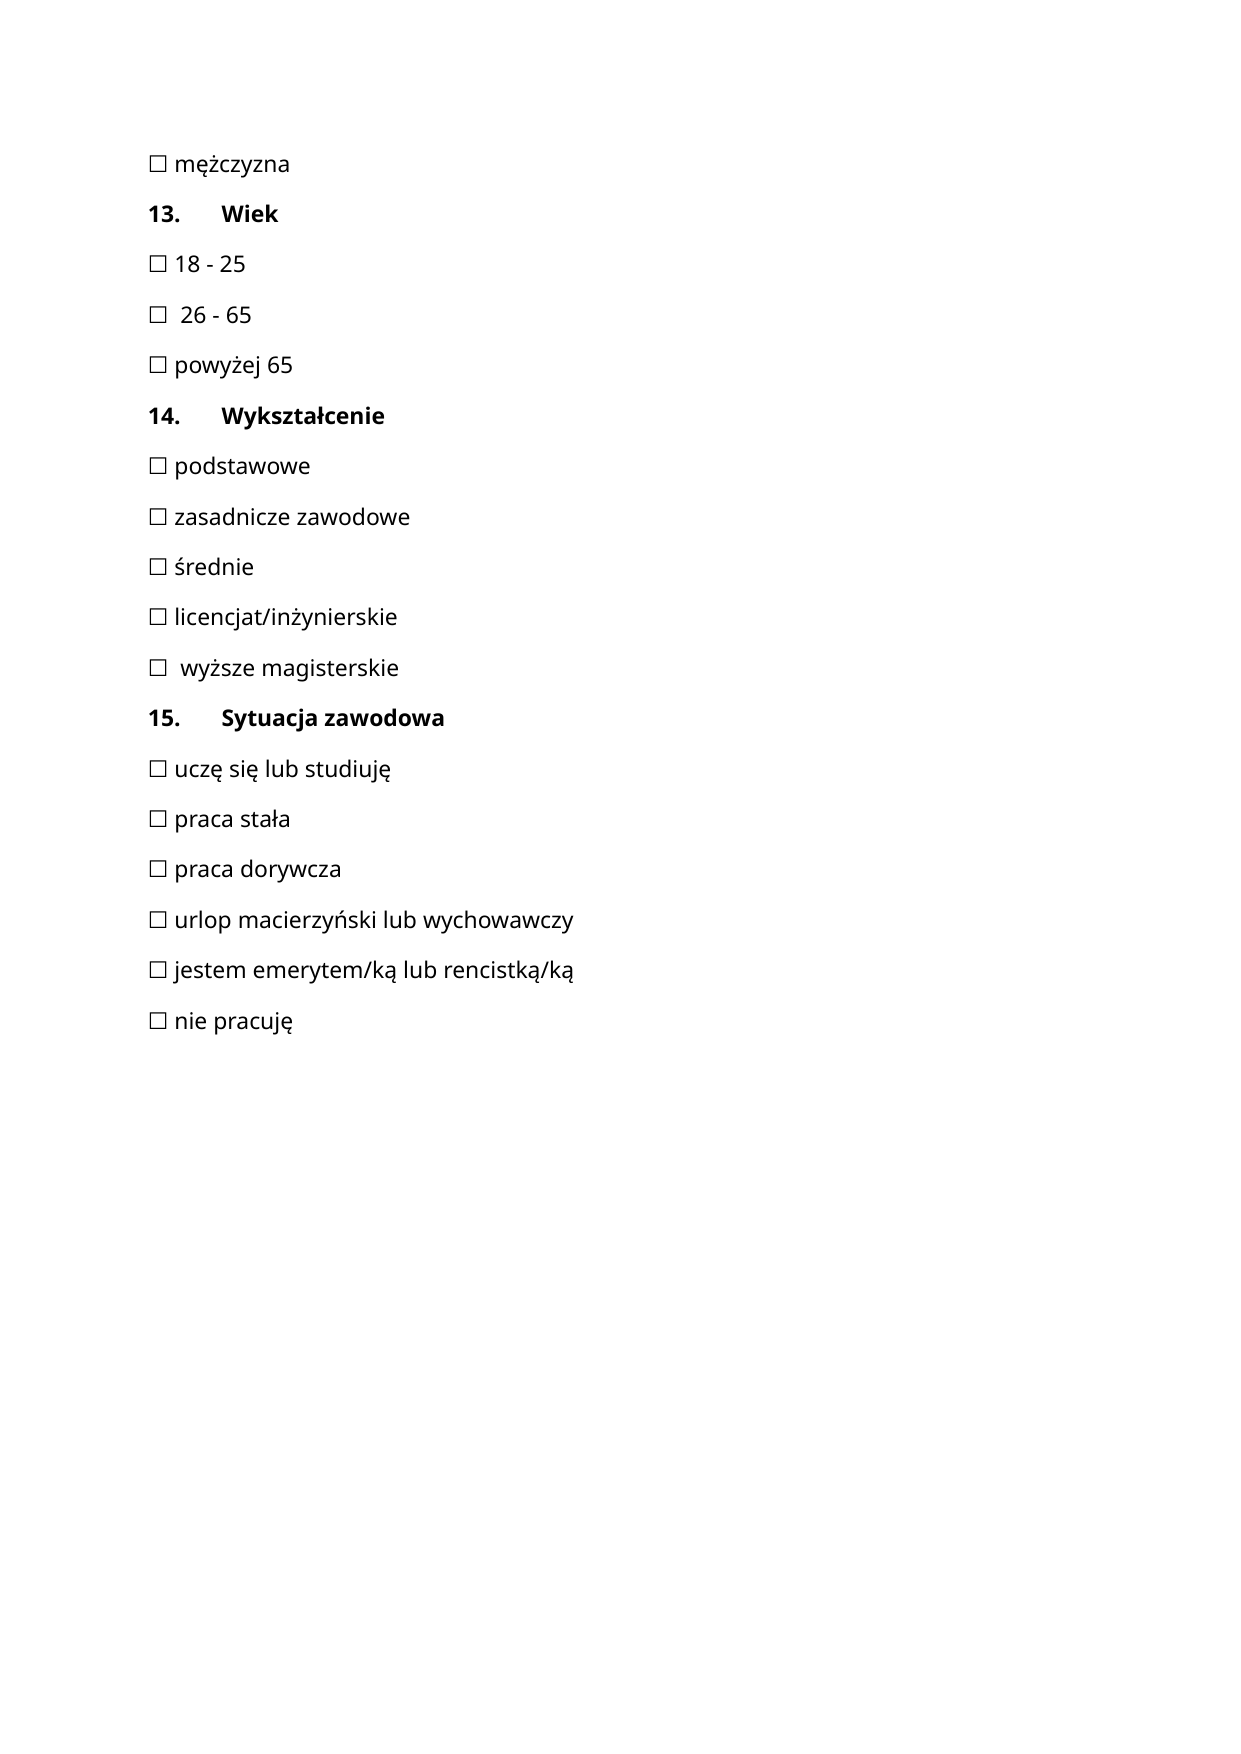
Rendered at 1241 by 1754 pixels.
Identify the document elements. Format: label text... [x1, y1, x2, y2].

text ☐ powyżej 65 [148, 349, 1093, 381]
text ☐ urlop macierzyński lub wychowawczy [148, 904, 1093, 935]
text ☐ praca stała [148, 803, 1093, 834]
text ☐ jestem emerytem/ką lub rencistką/ką [148, 954, 1093, 986]
text ☐ podstawowe [148, 450, 1093, 481]
text ☐ wyższe magisterskie [148, 652, 1093, 683]
text ☐ 18 - 25 [148, 248, 1093, 280]
text ☐ nie pracuję [148, 1005, 1093, 1036]
text ☐ 26 - 65 [148, 299, 1093, 330]
text ☐ licencjat/inżynierskie [148, 601, 1093, 633]
text ☐ mężczyzna [148, 148, 1093, 179]
text ☐ praca dorywcza [148, 853, 1093, 885]
text ☐ zasadnicze zawodowe [148, 501, 1093, 532]
text 14. Wykształcenie [148, 400, 1093, 431]
text 15. Sytuacja zawodowa [148, 702, 1093, 733]
text 13. Wiek [148, 198, 1093, 229]
text ☐ uczę się lub studiuję [148, 753, 1093, 784]
text ☐ średnie [148, 551, 1093, 582]
